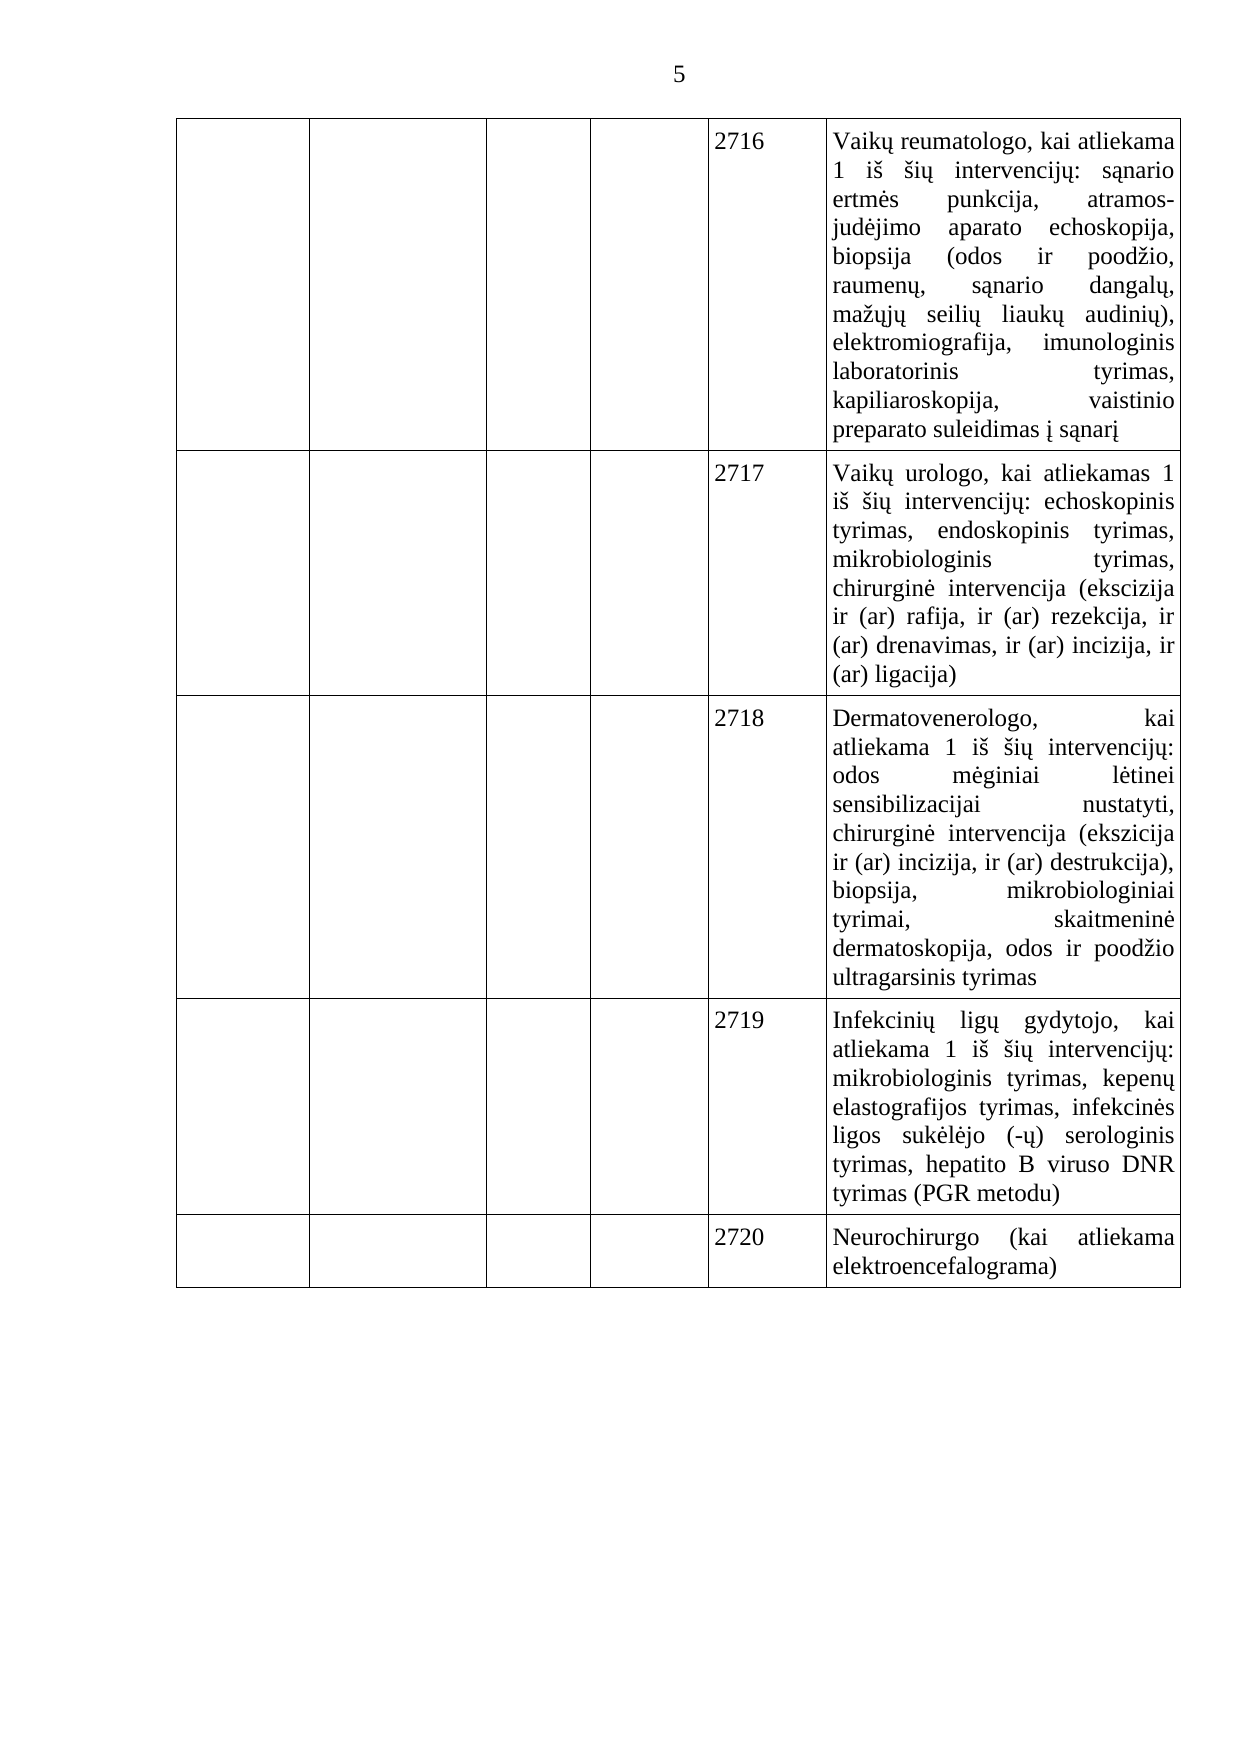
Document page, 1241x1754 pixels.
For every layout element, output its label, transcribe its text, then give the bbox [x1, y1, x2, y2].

table_cell [591, 451, 708, 695]
table_cell Dermatovenerologo, kai atliekama 1 iš šių intervencijų: odos mėginiai lėtinei sensibilizacijai nustatyti, chirurginė intervencija (ekszicija ir (ar) incizija, ir (ar) destrukcija), biopsija, mikrobiologiniai tyrimai, skaitmeninė dermatoskopija, odos ir poodžio ultragarsinis tyrimas [827, 696, 1180, 997]
table_cell [487, 119, 590, 449]
table_cell Vaikų reumatologo, kai atliekama 1 iš šių intervencijų: sąnario ertmės punkcija, atramos-judėjimo aparato echoskopija, biopsija (odos ir poodžio, raumenų, sąnario dangalų, mažųjų seilių liaukų audinių), elektromiografija, imunologinis laboratorinis tyrimas, kapiliaroskopija, vaistinio preparato suleidimas į sąnarį [827, 119, 1180, 449]
table_cell [310, 999, 486, 1214]
table_cell [177, 451, 309, 695]
table_cell [177, 119, 309, 449]
table_cell 2717 [709, 451, 826, 695]
table_cell [310, 1215, 486, 1287]
table_cell [487, 1215, 590, 1287]
table_cell [591, 696, 708, 997]
table_cell [487, 696, 590, 997]
table_cell [177, 999, 309, 1214]
table_cell [487, 451, 590, 695]
table_cell Neurochirurgo (kai atliekama elektroencefalograma) [827, 1215, 1180, 1287]
table_cell [310, 451, 486, 695]
table_cell 2716 [709, 119, 826, 449]
table_cell 2720 [709, 1215, 826, 1287]
table_cell Vaikų urologo, kai atliekamas 1 iš šių intervencijų: echoskopinis tyrimas, endoskopinis tyrimas, mikrobiologinis tyrimas, chirurginė intervencija (ekscizija ir (ar) rafija, ir (ar) rezekcija, ir (ar) drenavimas, ir (ar) incizija, ir (ar) ligacija) [827, 451, 1180, 695]
table_cell [310, 696, 486, 997]
table_cell [591, 119, 708, 449]
table_cell [487, 999, 590, 1214]
table_cell Infekcinių ligų gydytojo, kai atliekama 1 iš šių intervencijų: mikrobiologinis tyrimas, kepenų elastografijos tyrimas, infekcinės ligos sukėlėjo (-ų) serologinis tyrimas, hepatito B viruso DNR tyrimas (PGR metodu) [827, 999, 1180, 1214]
table_cell [591, 999, 708, 1214]
table_cell [310, 119, 486, 449]
table_cell [177, 1215, 309, 1287]
table_cell [177, 696, 309, 997]
table_cell [591, 1215, 708, 1287]
table_cell 2718 [709, 696, 826, 997]
table_cell 2719 [709, 999, 826, 1214]
